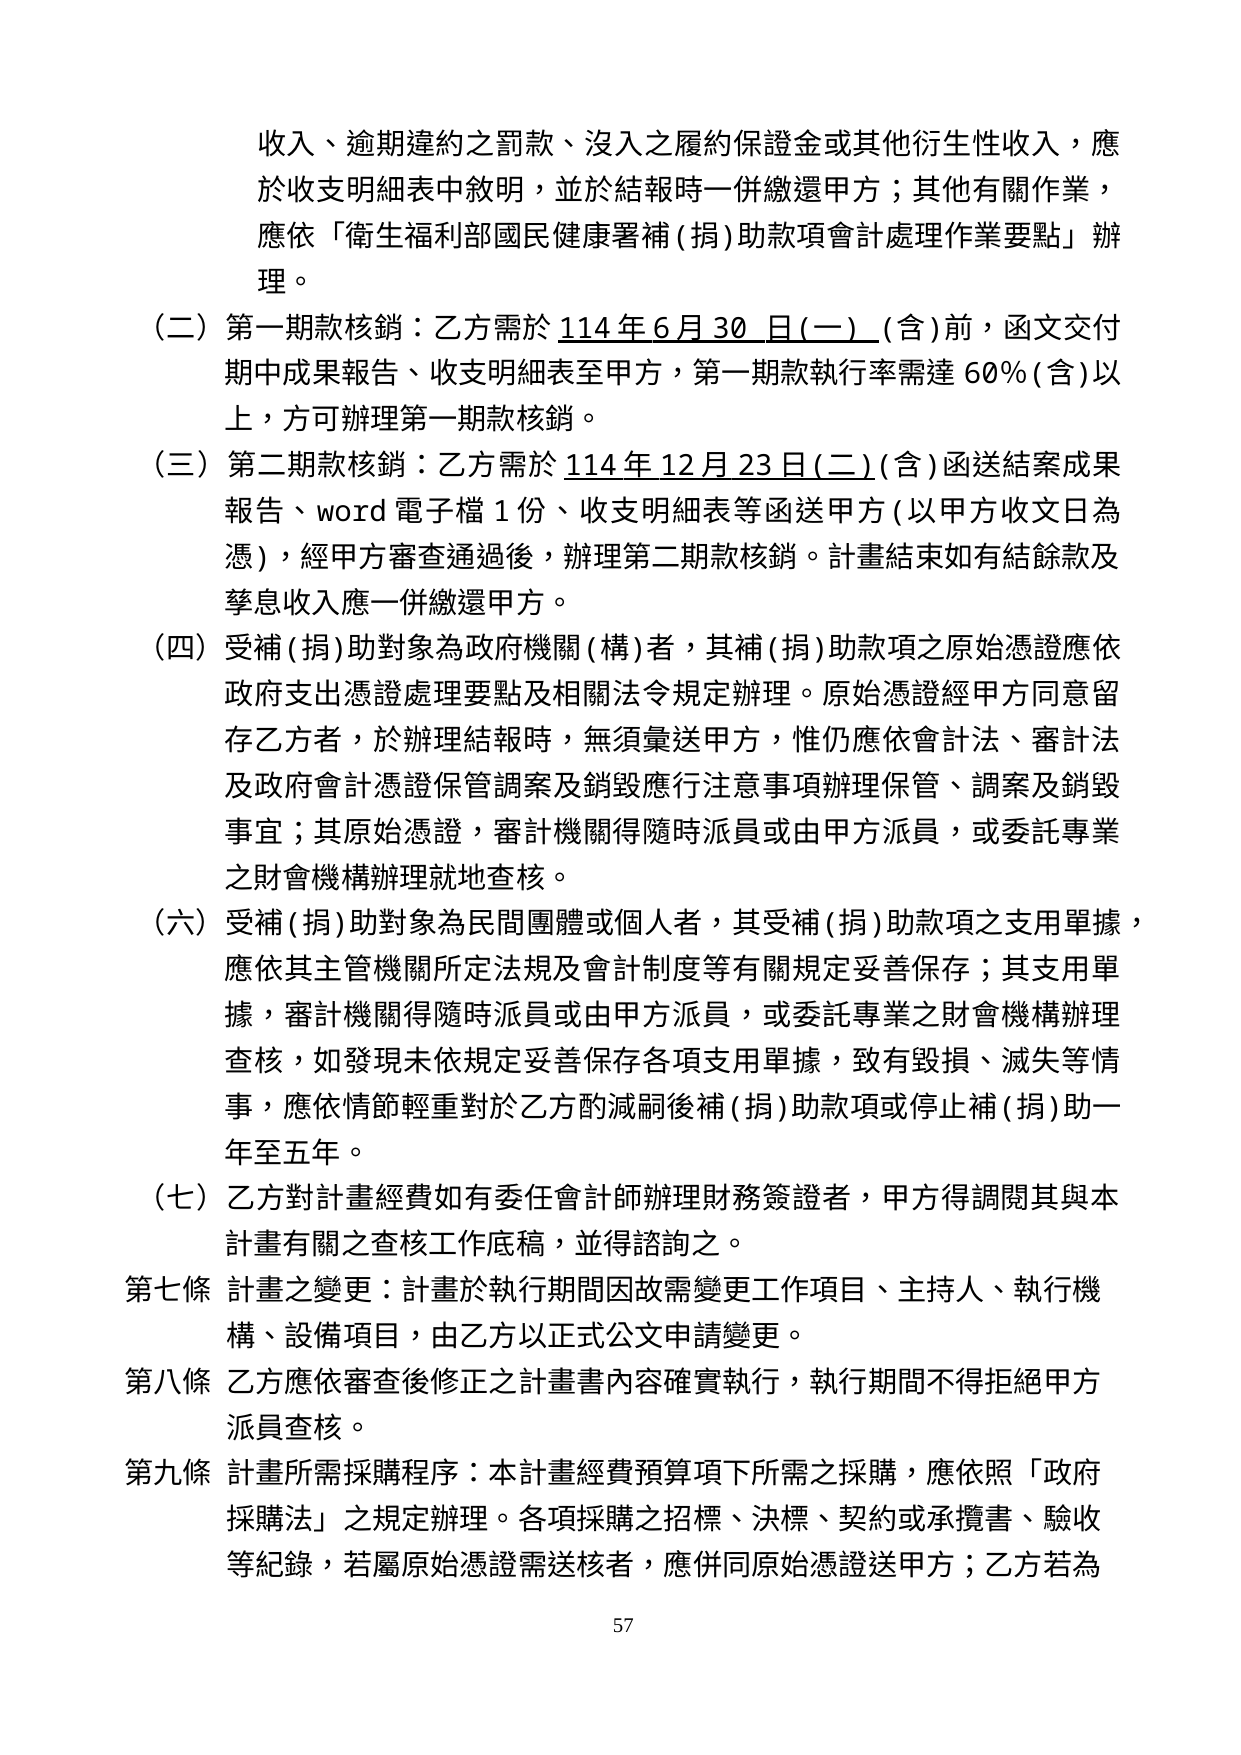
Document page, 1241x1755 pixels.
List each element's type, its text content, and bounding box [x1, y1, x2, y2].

text （二）第一期款核銷：乙方需於114年6月30 日(一) (含)前，函文交付期中成果報告、收支明細表至甲方，第一期款執行率需達60％(含)以上，方可辦理第一期款核銷。 [137, 301, 1122, 439]
text （六）受補(捐)助對象為民間團體或個人者，其受補(捐)助款項之支用單據，應依其主管機關所定法規及會計制度等有關規定妥善保存；其支用單據，審計機關得隨時派員或由甲方派員，或委託專業之財會機構辦理查核，如發現未依規定妥善保存各項支用單據，致有毀損、滅失等情事，應依情節輕重對於乙方酌減嗣後補(捐)助款項或停止補(捐)助一年至五年。 [137, 897, 1122, 1172]
text （七）乙方對計畫經費如有委任會計師辦理財務簽證者，甲方得調閱其與本計畫有關之查核工作底稿，並得諮詢之。 [137, 1172, 1122, 1264]
text （三）第二期款核銷：乙方需於114年12月23日(二)(含)函送結案成果報告、word電子檔1份、收支明細表等函送甲方(以甲方收文日為憑)，經甲方審查通過後，辦理第二期款核銷。計畫結束如有結餘款及孳息收入應一併繳還甲方。 [137, 439, 1122, 622]
text 第八條 乙方應依審查後修正之計畫書內容確實執行，執行期間不得拒絕甲方派員查核。 [124, 1356, 1122, 1447]
text 第九條 計畫所需採購程序：本計畫經費預算項下所需之採購，應依照「政府採購法」之規定辦理。各項採購之招標、決標、契約或承攬書、驗收等紀錄，若屬原始憑證需送核者，應併同原始憑證送甲方；乙方若為 [124, 1447, 1122, 1585]
text 收入、逾期違約之罰款、沒入之履約保證金或其他衍生性收入，應於收支明細表中敘明，並於結報時一併繳還甲方；其他有關作業，應依「衛生福利部國民健康署補(捐)助款項會計處理作業要點」辦理。 [139, 118, 1122, 301]
text （四）受補(捐)助對象為政府機關(構)者，其補(捐)助款項之原始憑證應依政府支出憑證處理要點及相關法令規定辦理。原始憑證經甲方同意留存乙方者，於辦理結報時，無須彙送甲方，惟仍應依會計法、審計法及政府會計憑證保管調案及銷毀應行注意事項辦理保管、調案及銷毀事宜；其原始憑證，審計機關得隨時派員或由甲方派員，或委託專業之財會機構辦理就地查核。 [137, 622, 1122, 897]
text 第七條 計畫之變更：計畫於執行期間因故需變更工作項目、主持人、執行機構、設備項目，由乙方以正式公文申請變更。 [124, 1264, 1122, 1356]
